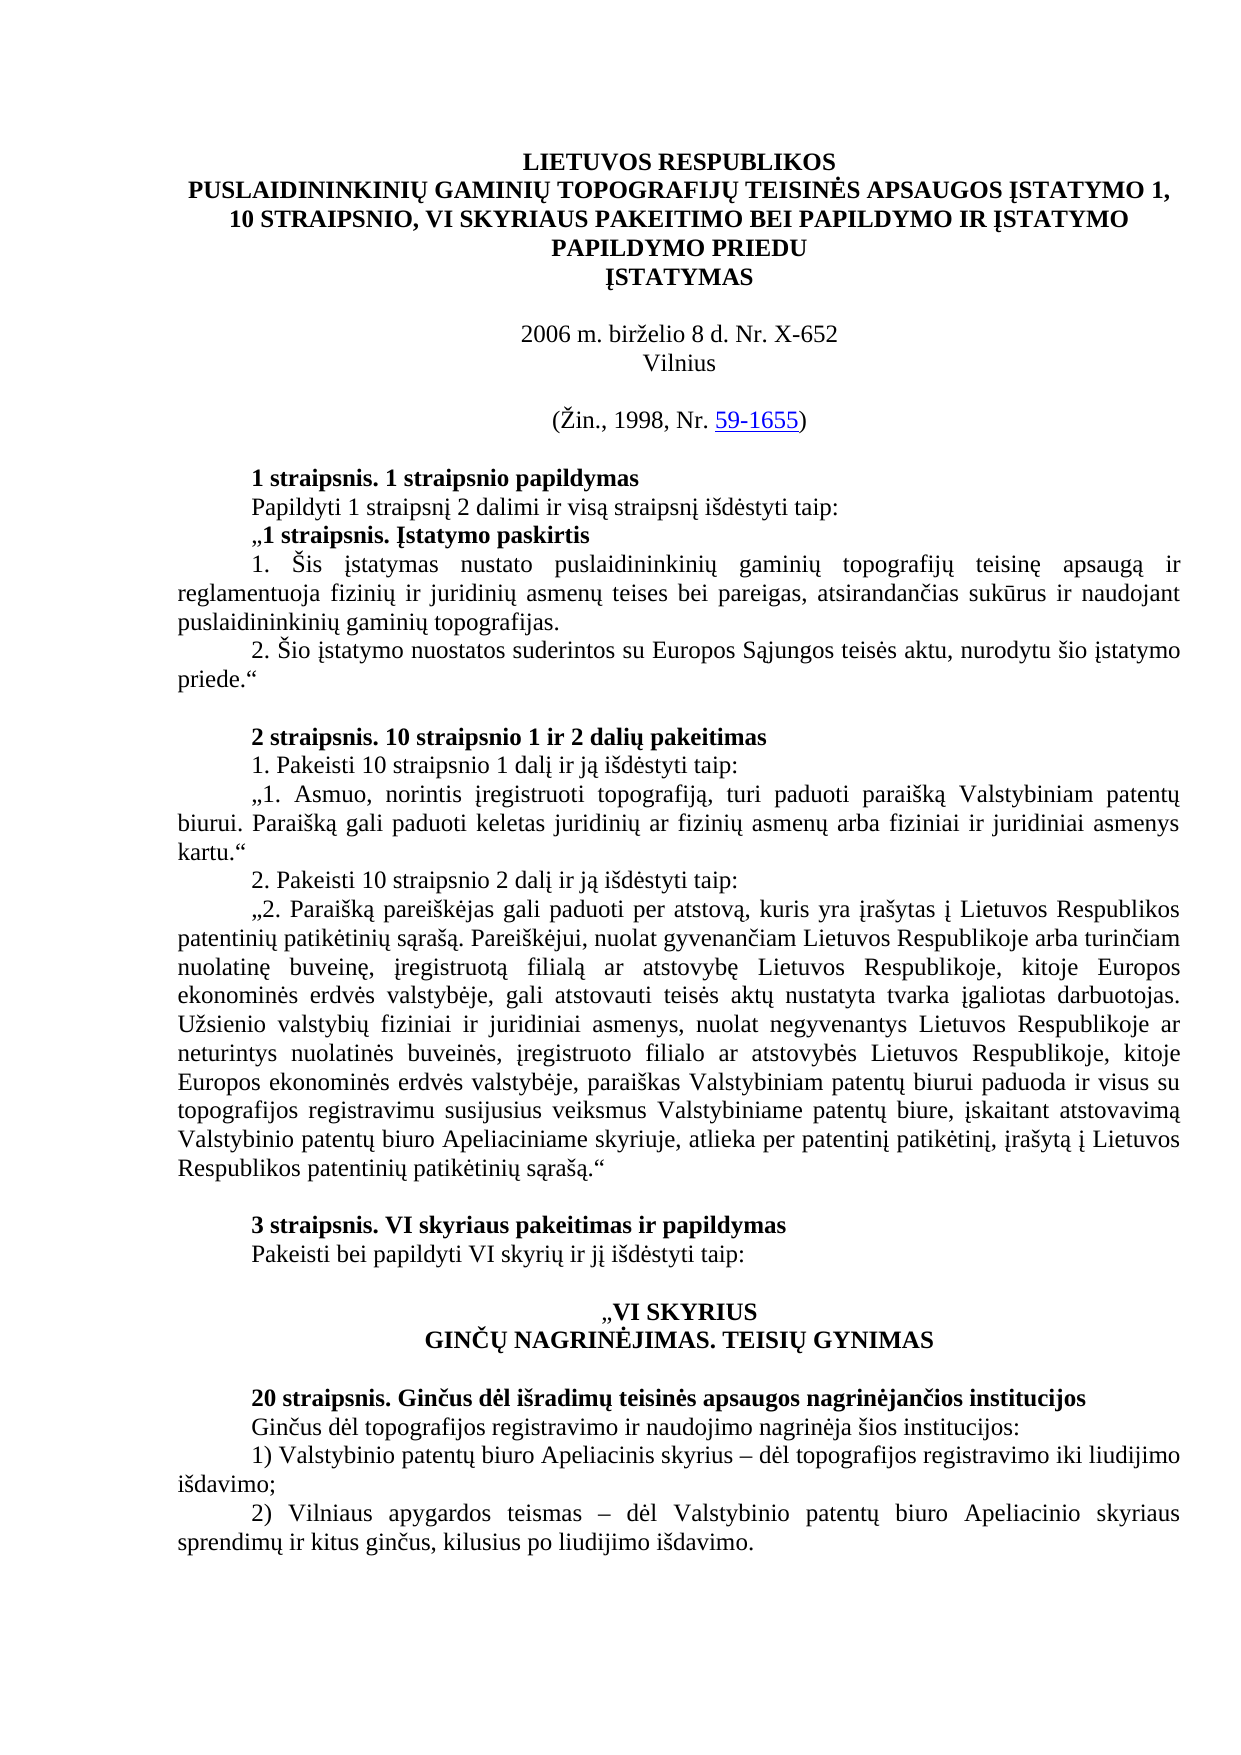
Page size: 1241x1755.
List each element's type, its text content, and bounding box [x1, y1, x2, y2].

text Pakeisti bei papildyti VI skyrių ir jį išdėstyti taip: [177, 1239, 1181, 1268]
text 1 straipsnis. 1 straipsnio papildymas [177, 463, 1181, 492]
text „1 straipsnis. Įstatymo paskirtis [177, 521, 1181, 549]
text Ginčus dėl topografijos registravimo ir naudojimo nagrinėja šios institucijos: [177, 1412, 1181, 1441]
text 3 straipsnis. VI skyriaus pakeitimas ir papildymas [177, 1211, 1181, 1239]
text 1) Valstybinio patentų biuro Apeliacinis skyrius – dėl topografijos registravimo iki liudijimo išdavimo; [177, 1441, 1181, 1498]
text „VI SKYRIUS [177, 1297, 1181, 1326]
text 2. Šio įstatymo nuostatos suderintos su Europos Sąjungos teisės aktu, nurodytu šio įstatymo priede.“ [177, 636, 1181, 693]
text (Žin., 1998, Nr. 59-1655) [177, 406, 1181, 434]
text 2 straipsnis. 10 straipsnio 1 ir 2 dalių pakeitimas [177, 722, 1181, 751]
text 20 straipsnis. Ginčus dėl išradimų teisinės apsaugos nagrinėjančios institucijos [177, 1383, 1181, 1412]
text ĮSTATYMAS [177, 262, 1181, 291]
text „1. Asmuo, norintis įregistruoti topografiją, turi paduoti paraišką Valstybiniam patentų biurui. Paraišką gali paduoti keletas juridinių ar fizinių asmenų arba fiziniai ir juridiniai asmenys kartu.“ [177, 779, 1181, 866]
text GINČŲ NAGRINĖJIMAS. TEISIŲ GYNIMAS [177, 1326, 1181, 1354]
text LIETUVOS RESPUBLIKOS PUSLAIDININKINIŲ GAMINIŲ TOPOGRAFIJŲ TEISINĖS APSAUGOS ĮSTATYMO 1, 10 STRAIPSNIO, VI SKYRIAUS PAKEITIMO BEI PAPILDYMO IR ĮSTATYMO PAPILDYMO PRIEDU [177, 147, 1181, 262]
text 2006 m. birželio 8 d. Nr. X-652 [177, 319, 1181, 348]
text 1. Pakeisti 10 straipsnio 1 dalį ir ją išdėstyti taip: [177, 751, 1181, 779]
text Vilnius [177, 348, 1181, 377]
text 2) Vilniaus apygardos teismas – dėl Valstybinio patentų biuro Apeliacinio skyriaus sprendimų ir kitus ginčus, kilusius po liudijimo išdavimo. [177, 1498, 1181, 1556]
text Papildyti 1 straipsnį 2 dalimi ir visą straipsnį išdėstyti taip: [177, 492, 1181, 521]
text „2. Paraišką pareiškėjas gali paduoti per atstovą, kuris yra įrašytas į Lietuvos Respublikos patentinių patikėtinių sąrašą. Pareiškėjui, nuolat gyvenančiam Lietuvos Respublikoje arba turinčiam nuolatinę buveinę, įregistruotą filialą ar atstovybę Lietuvos Respublikoje, kitoje Europos ekonominės erdvės valstybėje, gali atstovauti teisės aktų nustatyta tvarka įgaliotas darbuotojas. Užsienio valstybių fiziniai ir juridiniai asmenys, nuolat negyvenantys Lietuvos Respublikoje ar neturintys nuolatinės buveinės, įregistruoto filialo ar atstovybės Lietuvos Respublikoje, kitoje Europos ekonominės erdvės valstybėje, paraiškas Valstybiniam patentų biurui paduoda ir visus su topografijos registravimu susijusius veiksmus Valstybiniame patentų biure, įskaitant atstovavimą Valstybinio patentų biuro Apeliaciniame skyriuje, atlieka per patentinį patikėtinį, įrašytą į Lietuvos Respublikos patentinių patikėtinių sąrašą.“ [177, 894, 1181, 1182]
text 1. Šis įstatymas nustato puslaidininkinių gaminių topografijų teisinę apsaugą ir reglamentuoja fizinių ir juridinių asmenų teises bei pareigas, atsirandančias sukūrus ir naudojant puslaidininkinių gaminių topografijas. [177, 549, 1181, 636]
text 2. Pakeisti 10 straipsnio 2 dalį ir ją išdėstyti taip: [177, 866, 1181, 894]
